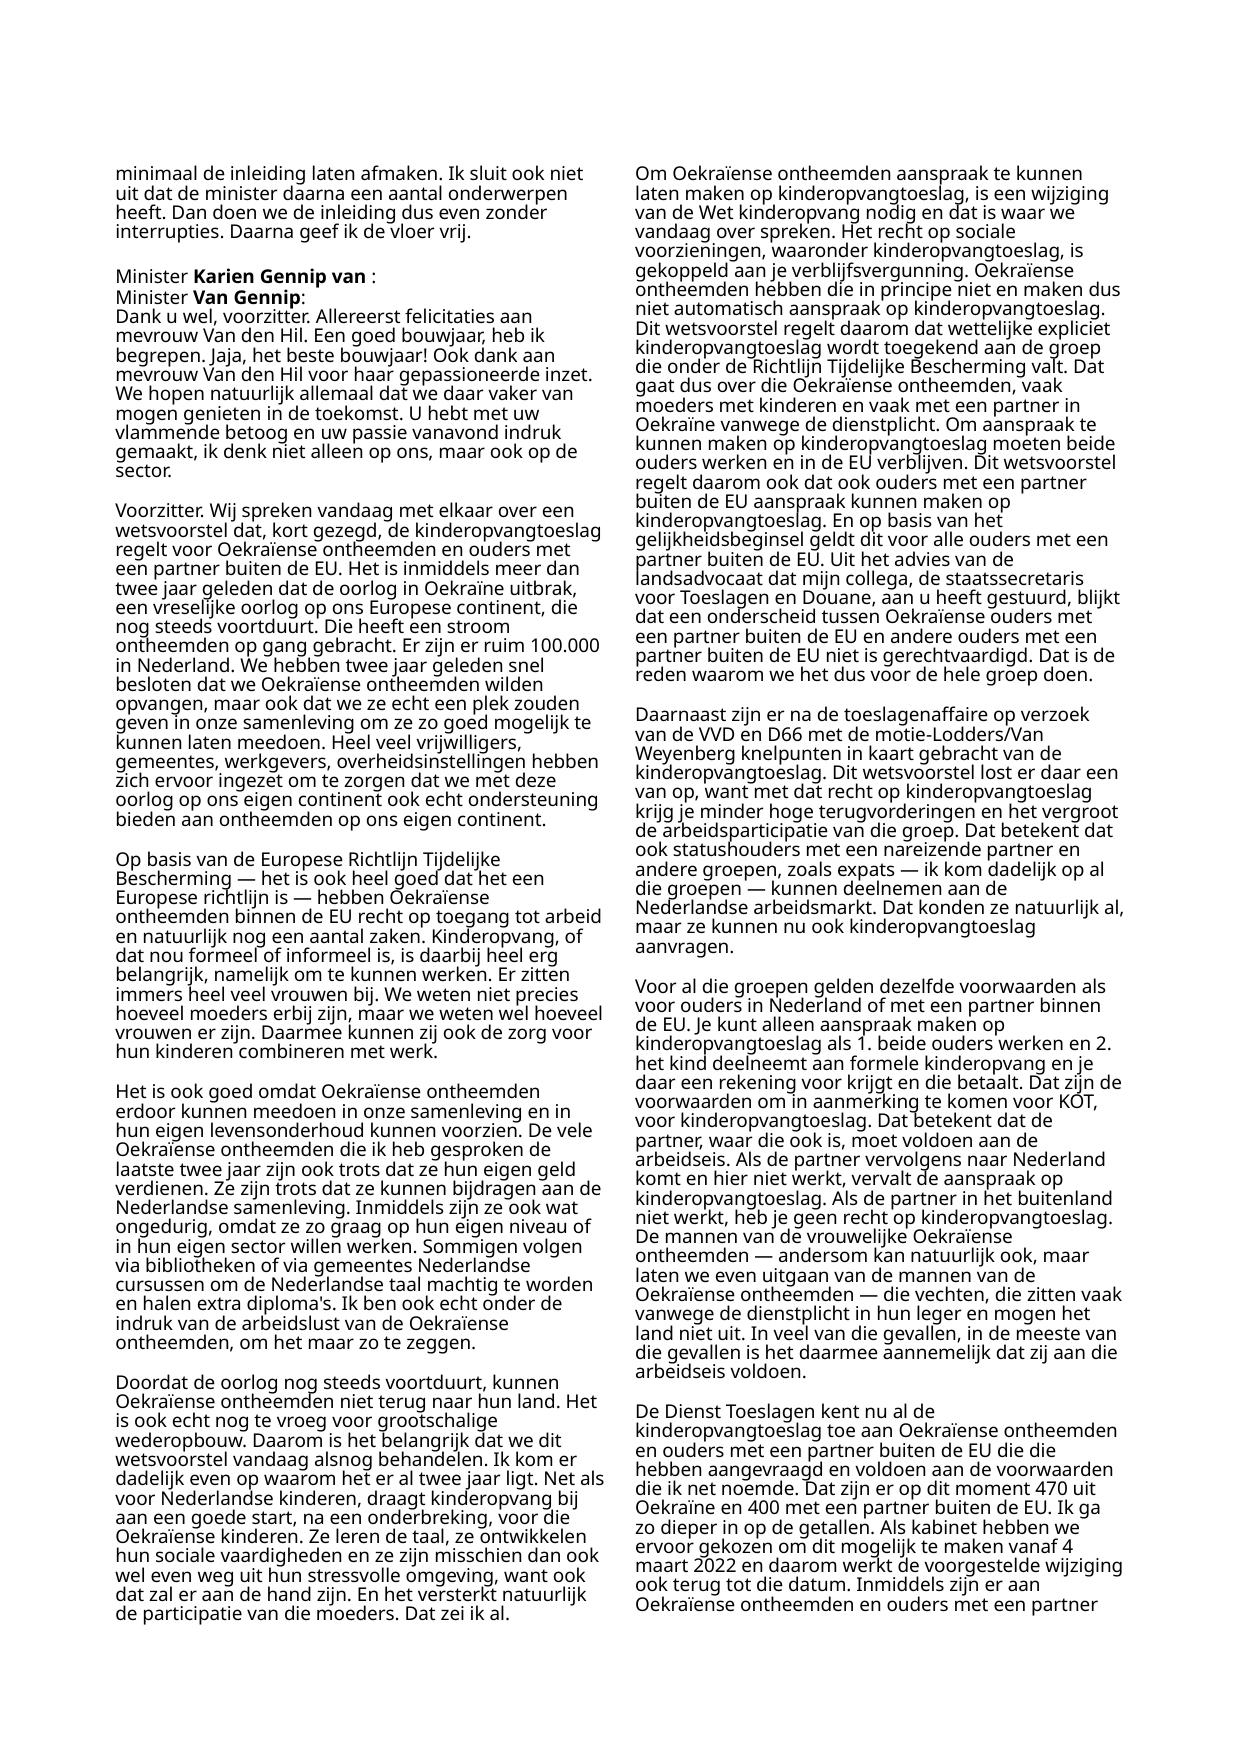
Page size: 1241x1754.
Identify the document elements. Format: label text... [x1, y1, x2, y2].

text minimaal de inleiding laten afmaken. Ik sluit ook niet uit dat de minister daarna een aantal onderwerpen heeft. Dan doen we de inleiding dus even zonder interrupties. Daarna geef ik de vloer vrij. [115, 165, 605, 242]
text Daarnaast zijn er na de toeslagenaffaire op verzoek van de VVD en D66 met de motie-Lodders/Van Weyenberg knelpunten in kaart gebracht van de kinderopvangtoeslag. Dit wetsvoorstel lost er daar een van op, want met dat recht op kinderopvangtoeslag krijg je minder hoge terugvorderingen en het vergroot de arbeidsparticipatie van die groep. Dat betekent dat ook statushouders met een nareizende partner en andere groepen, zoals expats — ik kom dadelijk op al die groepen — kunnen deelnemen aan de Nederlandse arbeidsmarkt. Dat konden ze natuurlijk al, maar ze kunnen nu ook kinderopvangtoeslag aanvragen. [635, 706, 1125, 957]
text Het is ook goed omdat Oekraïense ontheemden erdoor kunnen meedoen in onze samenleving en in hun eigen levensonderhoud kunnen voorzien. De vele Oekraïense ontheemden die ik heb gesproken de laatste twee jaar zijn ook trots dat ze hun eigen geld verdienen. Ze zijn trots dat ze kunnen bijdragen aan de Nederlandse samenleving. Inmiddels zijn ze ook wat ongedurig, omdat ze zo graag op hun eigen niveau of in hun eigen sector willen werken. Sommigen volgen via bibliotheken of via gemeentes Nederlandse cursussen om de Nederlandse taal machtig te worden en halen extra diploma's. Ik ben ook echt onder de indruk van de arbeidslust van de Oekraïense ontheemden, om het maar zo te zeggen. [115, 1083, 605, 1353]
text Doordat de oorlog nog steeds voortduurt, kunnen Oekraïense ontheemden niet terug naar hun land. Het is ook echt nog te vroeg voor grootschalige wederopbouw. Daarom is het belangrijk dat we dit wetsvoorstel vandaag alsnog behandelen. Ik kom er dadelijk even op waarom het er al twee jaar ligt. Net als voor Nederlandse kinderen, draagt kinderopvang bij aan een goede start, na een onderbreking, voor die Oekraïense kinderen. Ze leren de taal, ze ontwikkelen hun sociale vaardigheden en ze zijn misschien dan ook wel even weg uit hun stressvolle omgeving, want ook dat zal er aan de hand zijn. En het versterkt natuurlijk de participatie van die moeders. Dat zei ik al. [115, 1374, 605, 1624]
text Voorzitter. Wij spreken vandaag met elkaar over een wetsvoorstel dat, kort gezegd, de kinderopvangtoeslag regelt voor Oekraïense ontheemden en ouders met een partner buiten de EU. Het is inmiddels meer dan twee jaar geleden dat de oorlog in Oekraïne uitbrak, een vreselijke oorlog op ons Europese continent, die nog steeds voortduurt. Die heeft een stroom ontheemden op gang gebracht. Er zijn er ruim 100.000 in Nederland. We hebben twee jaar geleden snel besloten dat we Oekraïense ontheemden wilden opvangen, maar ook dat we ze echt een plek zouden geven in onze samenleving om ze zo goed mogelijk te kunnen laten meedoen. Heel veel vrijwilligers, gemeentes, werkgevers, overheidsinstellingen hebben zich ervoor ingezet om te zorgen dat we met deze oorlog op ons eigen continent ook echt ondersteuning bieden aan ontheemden op ons eigen continent. [115, 502, 605, 830]
text Voor al die groepen gelden dezelfde voorwaarden als voor ouders in Nederland of met een partner binnen de EU. Je kunt alleen aanspraak maken op kinderopvangtoeslag als 1. beide ouders werken en 2. het kind deelneemt aan formele kinderopvang en je daar een rekening voor krijgt en die betaalt. Dat zijn de voorwaarden om in aanmerking te komen voor KOT, voor kinderopvangtoeslag. Dat betekent dat de partner, waar die ook is, moet voldoen aan de arbeidseis. Als de partner vervolgens naar Nederland komt en hier niet werkt, vervalt de aanspraak op kinderopvangtoeslag. Als de partner in het buitenland niet werkt, heb je geen recht op kinderopvangtoeslag. De mannen van de vrouwelijke Oekraïense ontheemden — andersom kan natuurlijk ook, maar laten we even uitgaan van de mannen van de Oekraïense ontheemden — die vechten, die zitten vaak vanwege de dienstplicht in hun leger en mogen het land niet uit. In veel van die gevallen, in de meeste van die gevallen is het daarmee aannemelijk dat zij aan die arbeidseis voldoen. [635, 978, 1125, 1382]
text Minister Van Gennip: [115, 289, 605, 308]
text Dank u wel, voorzitter. Allereerst felicitaties aan mevrouw Van den Hil. Een goed bouwjaar, heb ik begrepen. Jaja, het beste bouwjaar! Ook dank aan mevrouw Van den Hil voor haar gepassioneerde inzet. We hopen natuurlijk allemaal dat we daar vaker van mogen genieten in de toekomst. U hebt met uw vlammende betoog en uw passie vanavond indruk gemaakt, ik denk niet alleen op ons, maar ook op de sector. [115, 308, 605, 482]
text Minister Karien Gennip van : [115, 263, 605, 289]
text Om Oekraïense ontheemden aanspraak te kunnen laten maken op kinderopvangtoeslag, is een wijziging van de Wet kinderopvang nodig en dat is waar we vandaag over spreken. Het recht op sociale voorzieningen, waaronder kinderopvangtoeslag, is gekoppeld aan je verblijfsvergunning. Oekraïense ontheemden hebben die in principe niet en maken dus niet automatisch aanspraak op kinderopvangtoeslag. Dit wetsvoorstel regelt daarom dat wettelijke expliciet kinderopvangtoeslag wordt toegekend aan de groep die onder de Richtlijn Tijdelijke Bescherming valt. Dat gaat dus over die Oekraïense ontheemden, vaak moeders met kinderen en vaak met een partner in Oekraïne vanwege de dienstplicht. Om aanspraak te kunnen maken op kinderopvangtoeslag moeten beide ouders werken en in de EU verblijven. Dit wetsvoorstel regelt daarom ook dat ook ouders met een partner buiten de EU aanspraak kunnen maken op kinderopvangtoeslag. En op basis van het gelijkheidsbeginsel geldt dit voor alle ouders met een partner buiten de EU. Uit het advies van de landsadvocaat dat mijn collega, de staatssecretaris voor Toeslagen en Douane, aan u heeft gestuurd, blijkt dat een onderscheid tussen Oekraïense ouders met een partner buiten de EU en andere ouders met een partner buiten de EU niet is gerechtvaardigd. Dat is de reden waarom we het dus voor de hele groep doen. [635, 165, 1125, 686]
text Op basis van de Europese Richtlijn Tijdelijke Bescherming — het is ook heel goed dat het een Europese richtlijn is — hebben Oekraïense ontheemden binnen de EU recht op toegang tot arbeid en natuurlijk nog een aantal zaken. Kinderopvang, of dat nou formeel of informeel is, is daarbij heel erg belangrijk, namelijk om te kunnen werken. Er zitten immers heel veel vrouwen bij. We weten niet precies hoeveel moeders erbij zijn, maar we weten wel hoeveel vrouwen er zijn. Daarmee kunnen zij ook de zorg voor hun kinderen combineren met werk. [115, 851, 605, 1063]
text De Dienst Toeslagen kent nu al de kinderopvangtoeslag toe aan Oekraïense ontheemden en ouders met een partner buiten de EU die die hebben aangevraagd en voldoen aan de voorwaarden die ik net noemde. Dat zijn er op dit moment 470 uit Oekraïne en 400 met een partner buiten de EU. Ik ga zo dieper in op de getallen. Als kabinet hebben we ervoor gekozen om dit mogelijk te maken vanaf 4 maart 2022 en daarom werkt de voorgestelde wijziging ook terug tot die datum. Inmiddels zijn er aan Oekraïense ontheemden en ouders met een partner [635, 1403, 1125, 1615]
